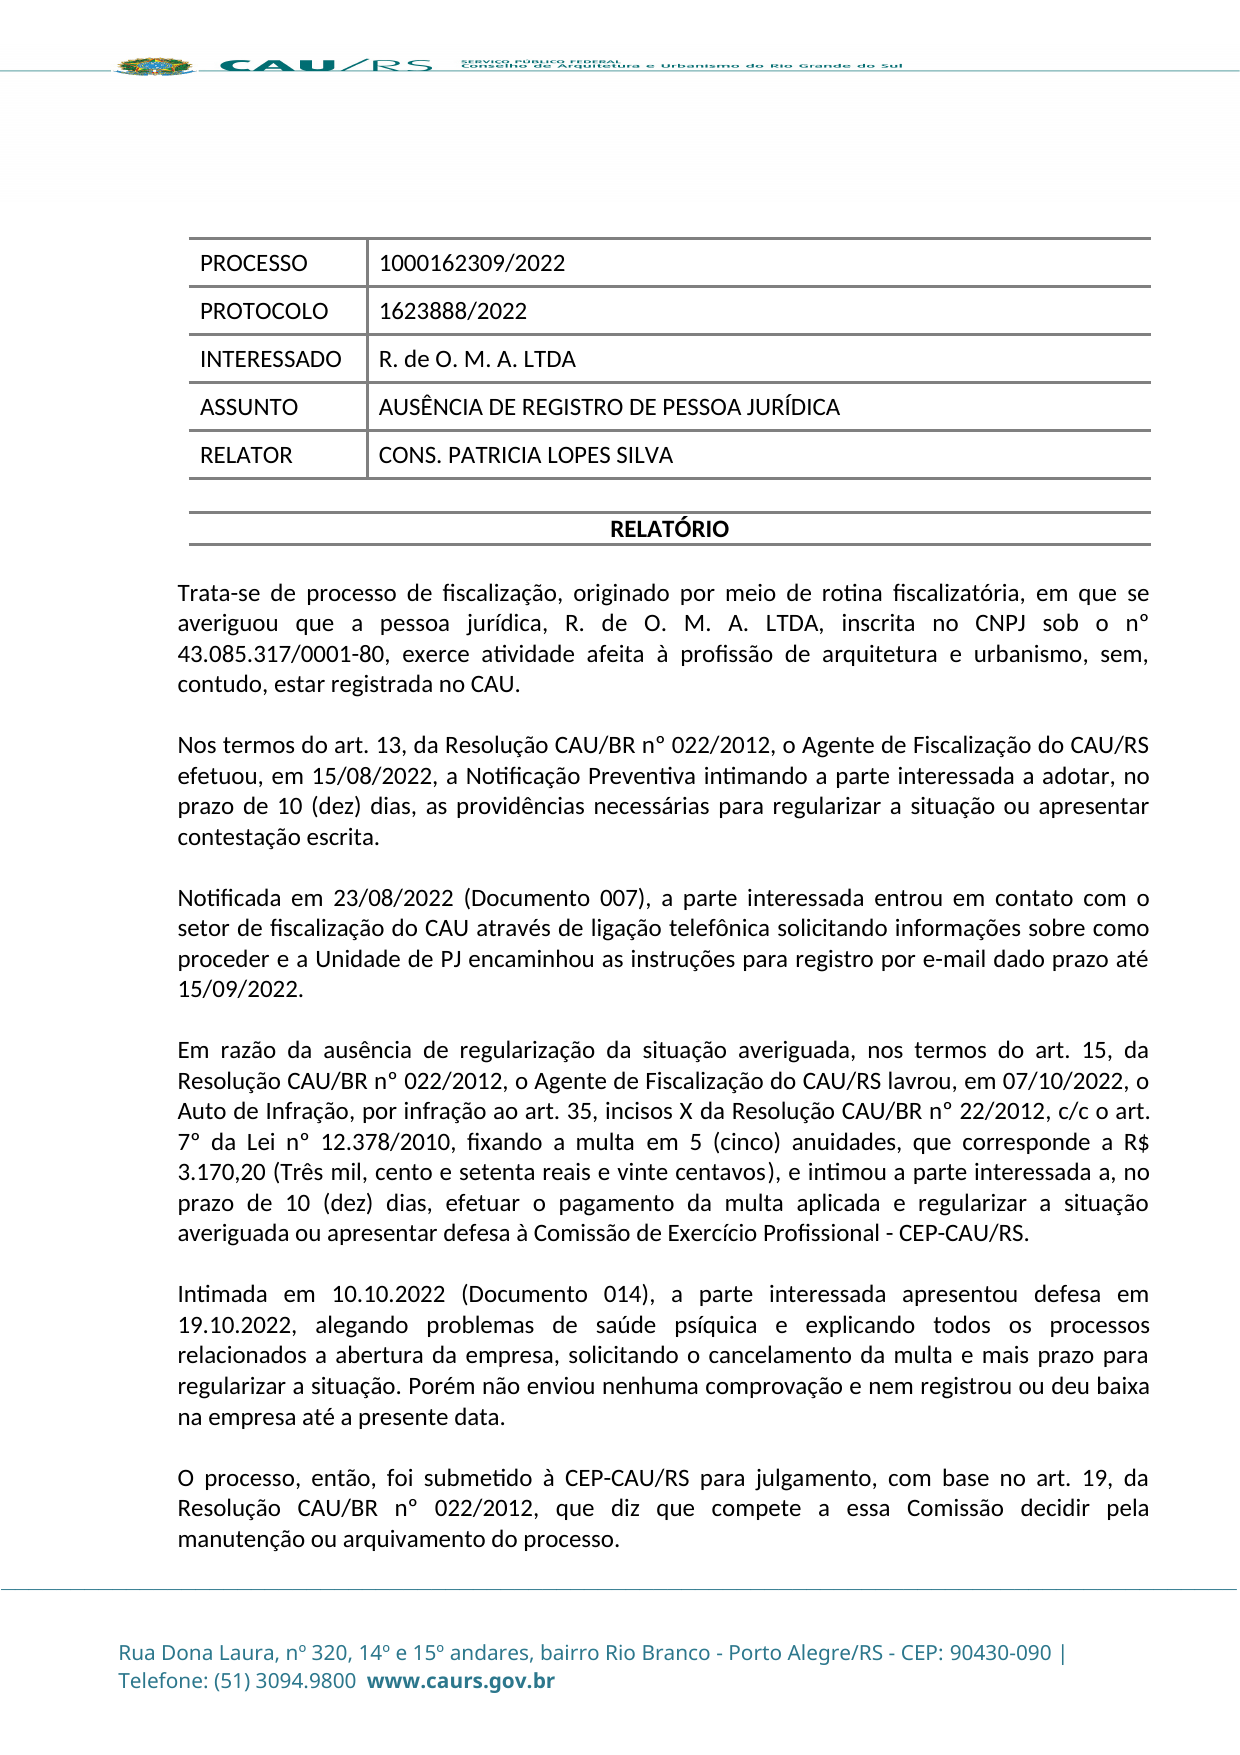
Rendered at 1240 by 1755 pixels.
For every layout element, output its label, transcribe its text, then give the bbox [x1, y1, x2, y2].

table_cell AUSÊNCIA DE REGISTRO DE PESSOA JURÍDICA [369, 384, 1151, 429]
table_header RELATÓRIO [189, 514, 1151, 543]
table_cell RELATOR [189, 432, 366, 477]
table_cell CONS. PATRICIA LOPES SILVA [369, 432, 1151, 477]
table_cell 1623888/2022 [369, 288, 1151, 333]
table_header 1000162309/2022 [369, 240, 1151, 285]
text Notificada em 23/08/2022 (Documento 007), a parte interessada entrou em contato com o setor de fiscalização do CAU através de ligação telefônica solicitando informações sobre como proceder e a Unidade de PJ encaminhou as instruções para registro por e-mail dado prazo até 15/09/2022. [177, 882, 1151, 1004]
table_cell INTERESSADO [189, 336, 366, 381]
text Trata-se de processo de fiscalização, originado por meio de rotina fiscalizatória, em que se averiguou que a pessoa jurídica, R. de O. M. A. LTDA, inscrita no CNPJ sob o nº 43.085.317/0001-80, exerce atividade afeita à profissão de arquitetura e urbanismo, sem, contudo, estar registrada no CAU. [177, 577, 1151, 699]
text Em razão da ausência de regularização da situação averiguada, nos termos do art. 15, da Resolução CAU/BR nº 022/2012, o Agente de Fiscalização do CAU/RS lavrou, em 07/10/2022, o Auto de Infração, por infração ao art. 35, incisos X da Resolução CAU/BR nº 22/2012, c/c o art. 7º da Lei nº 12.378/2010, fixando a multa em 5 (cinco) anuidades, que corresponde a R$ 3.170,20 (Três mil, cento e setenta reais e vinte centavos), e intimou a parte interessada a, no prazo de 10 (dez) dias, efetuar o pagamento da multa aplicada e regularizar a situação averiguada ou apresentar defesa à Comissão de Exercício Profissional - CEP-CAU/RS. [177, 1034, 1151, 1248]
text Nos termos do art. 13, da Resolução CAU/BR nº 022/2012, o Agente de Fiscalização do CAU/RS efetuou, em 15/08/2022, a Notificação Preventiva intimando a parte interessada a adotar, no prazo de 10 (dez) dias, as providências necessárias para regularizar a situação ou apresentar contestação escrita. [177, 729, 1151, 851]
text O processo, então, foi submetido à CEP-CAU/RS para julgamento, com base no art. 19, da Resolução CAU/BR nº 022/2012, que diz que compete a essa Comissão decidir pela manutenção ou arquivamento do processo. [177, 1462, 1151, 1553]
table_cell PROTOCOLO [189, 288, 366, 333]
table_header PROCESSO [189, 240, 366, 285]
table_cell R. de O. M. A. LTDA [369, 336, 1151, 381]
text Intimada em 10.10.2022 (Documento 014), a parte interessada apresentou defesa em 19.10.2022, alegando problemas de saúde psíquica e explicando todos os processos relacionados a abertura da empresa, solicitando o cancelamento da multa e mais prazo para regularizar a situação. Porém não enviou nenhuma comprovação e nem registrou ou deu baixa na empresa até a presente data. [177, 1279, 1151, 1431]
table_cell ASSUNTO [189, 384, 366, 429]
